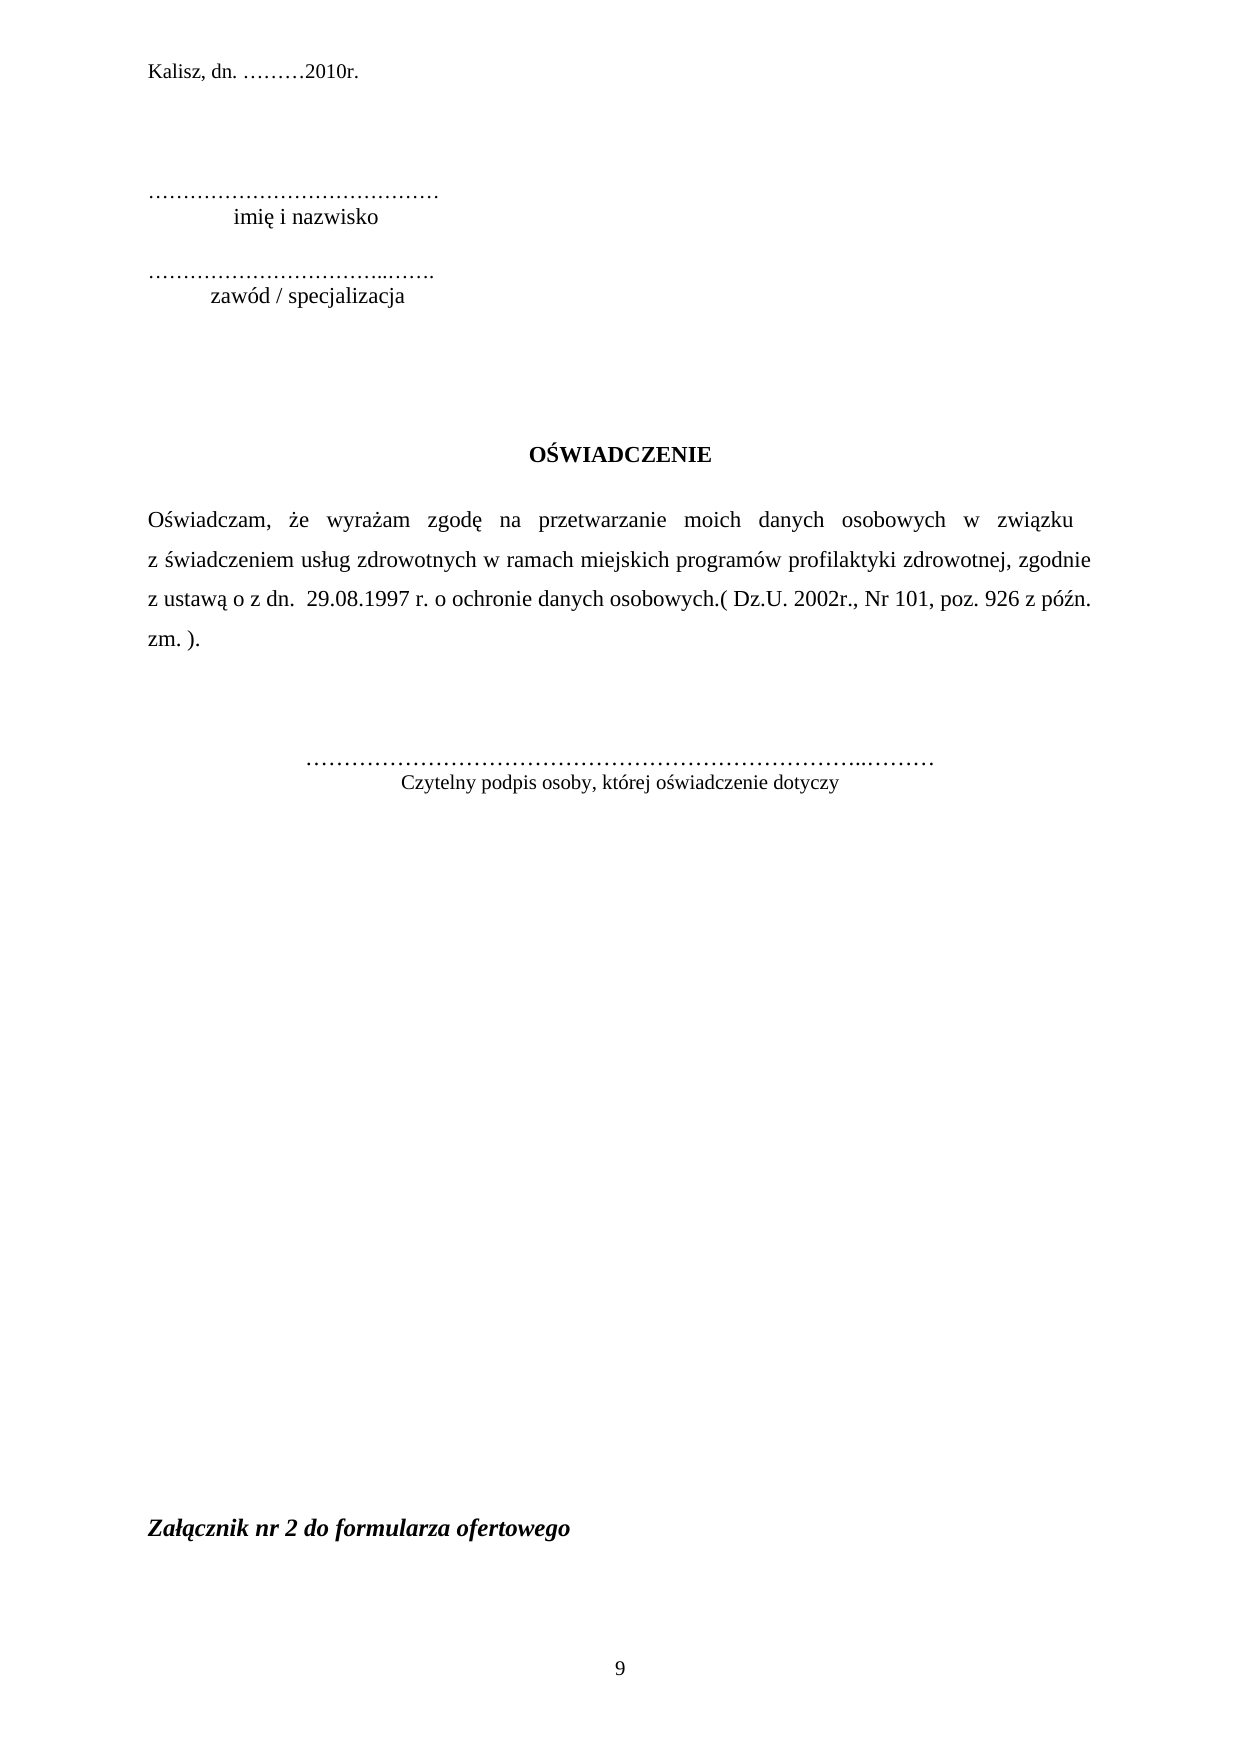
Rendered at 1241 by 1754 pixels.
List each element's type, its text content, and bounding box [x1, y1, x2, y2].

text ……………………………..……. [148, 258, 1092, 283]
text ………………………………………………………………..……… [148, 743, 1092, 770]
text Kalisz, dn. ………2010r. [148, 59, 1092, 83]
text Czytelny podpis osoby, której oświadczenie dotyczy [148, 770, 1092, 794]
text zawód / specjalizacja [148, 283, 1092, 309]
text imię i nazwisko [148, 203, 1092, 230]
text Załącznik nr 2 do formularza ofertowego [148, 1513, 1092, 1541]
text Oświadczam, że wyrażam zgodę na przetwarzanie moich danych osobowych w związku z świadczeniem usług zdrowotnych w ramach miejskich programów profilaktyki zdrowotnej, zgodnie z ustawą o z dn. 29.08.1997 r. o ochronie danych osobowych.( Dz.U. 2002r., Nr 101, poz. 926 z późn. zm. ). [148, 507, 1092, 651]
text …………………………………… [148, 179, 1092, 203]
text OŚWIADCZENIE [148, 441, 1092, 467]
